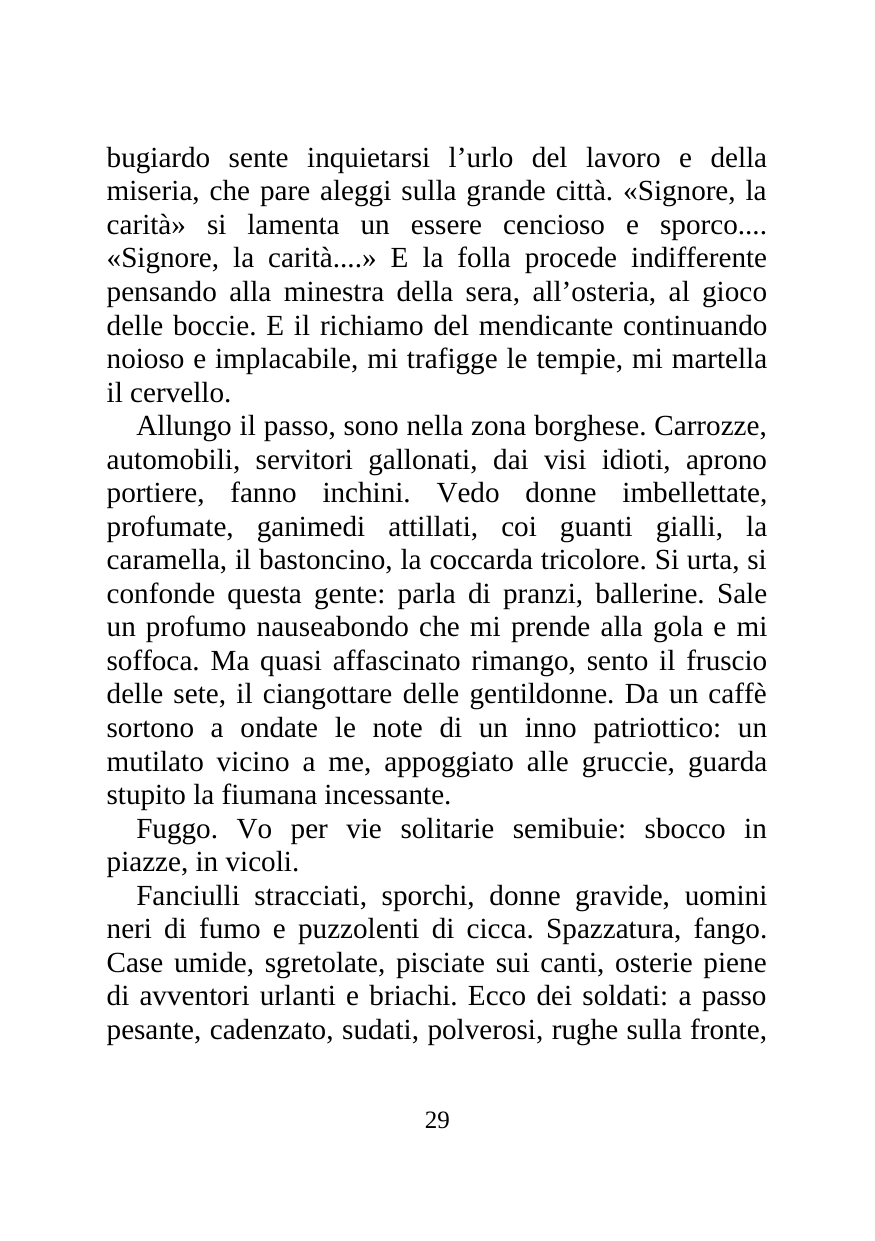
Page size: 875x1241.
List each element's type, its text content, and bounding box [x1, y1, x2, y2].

text Fanciulli stracciati, sporchi, donne gravide, uomini neri di fumo e puzzolenti di cicca. Spazzatura, fango. Case umide, sgretolate, pisciate sui canti, osterie piene di avventori urlanti e briachi. Ecco dei soldati: a passo pesante, cadenzato, sudati, polverosi, rughe sulla fronte, [106, 878, 768, 1046]
text Allungo il passo, sono nella zona borghese. Carrozze, automobili, servitori gallonati, dai visi idioti, aprono portiere, fanno inchini. Vedo donne imbellettate, profumate, ganimedi attillati, coi guanti gialli, la caramella, il bastoncino, la coccarda tricolore. Si urta, si confonde questa gente: parla di pranzi, ballerine. Sale un profumo nauseabondo che mi prende alla gola e mi soffoca. Ma quasi affascinato rimango, sento il fruscio delle sete, il ciangottare delle gentildonne. Da un caffè sortono a ondate le note di un inno patriottico: un mutilato vicino a me, appoggiato alle gruccie, guarda stupito la fiumana incessante. [106, 408, 768, 811]
text bugiardo sente inquietarsi l’urlo del lavoro e della miseria, che pare aleggi sulla grande città. «Signore, la carità» si lamenta un essere cencioso e sporco.... «Signore, la carità....» E la folla procede indifferente pensando alla minestra della sera, all’osteria, al gioco delle boccie. E il richiamo del mendicante continuando noioso e implacabile, mi trafigge le tempie, mi martella il cervello. [106, 140, 768, 408]
text Fuggo. Vo per vie solitarie semibuie: sbocco in piazze, in vicoli. [106, 811, 768, 878]
